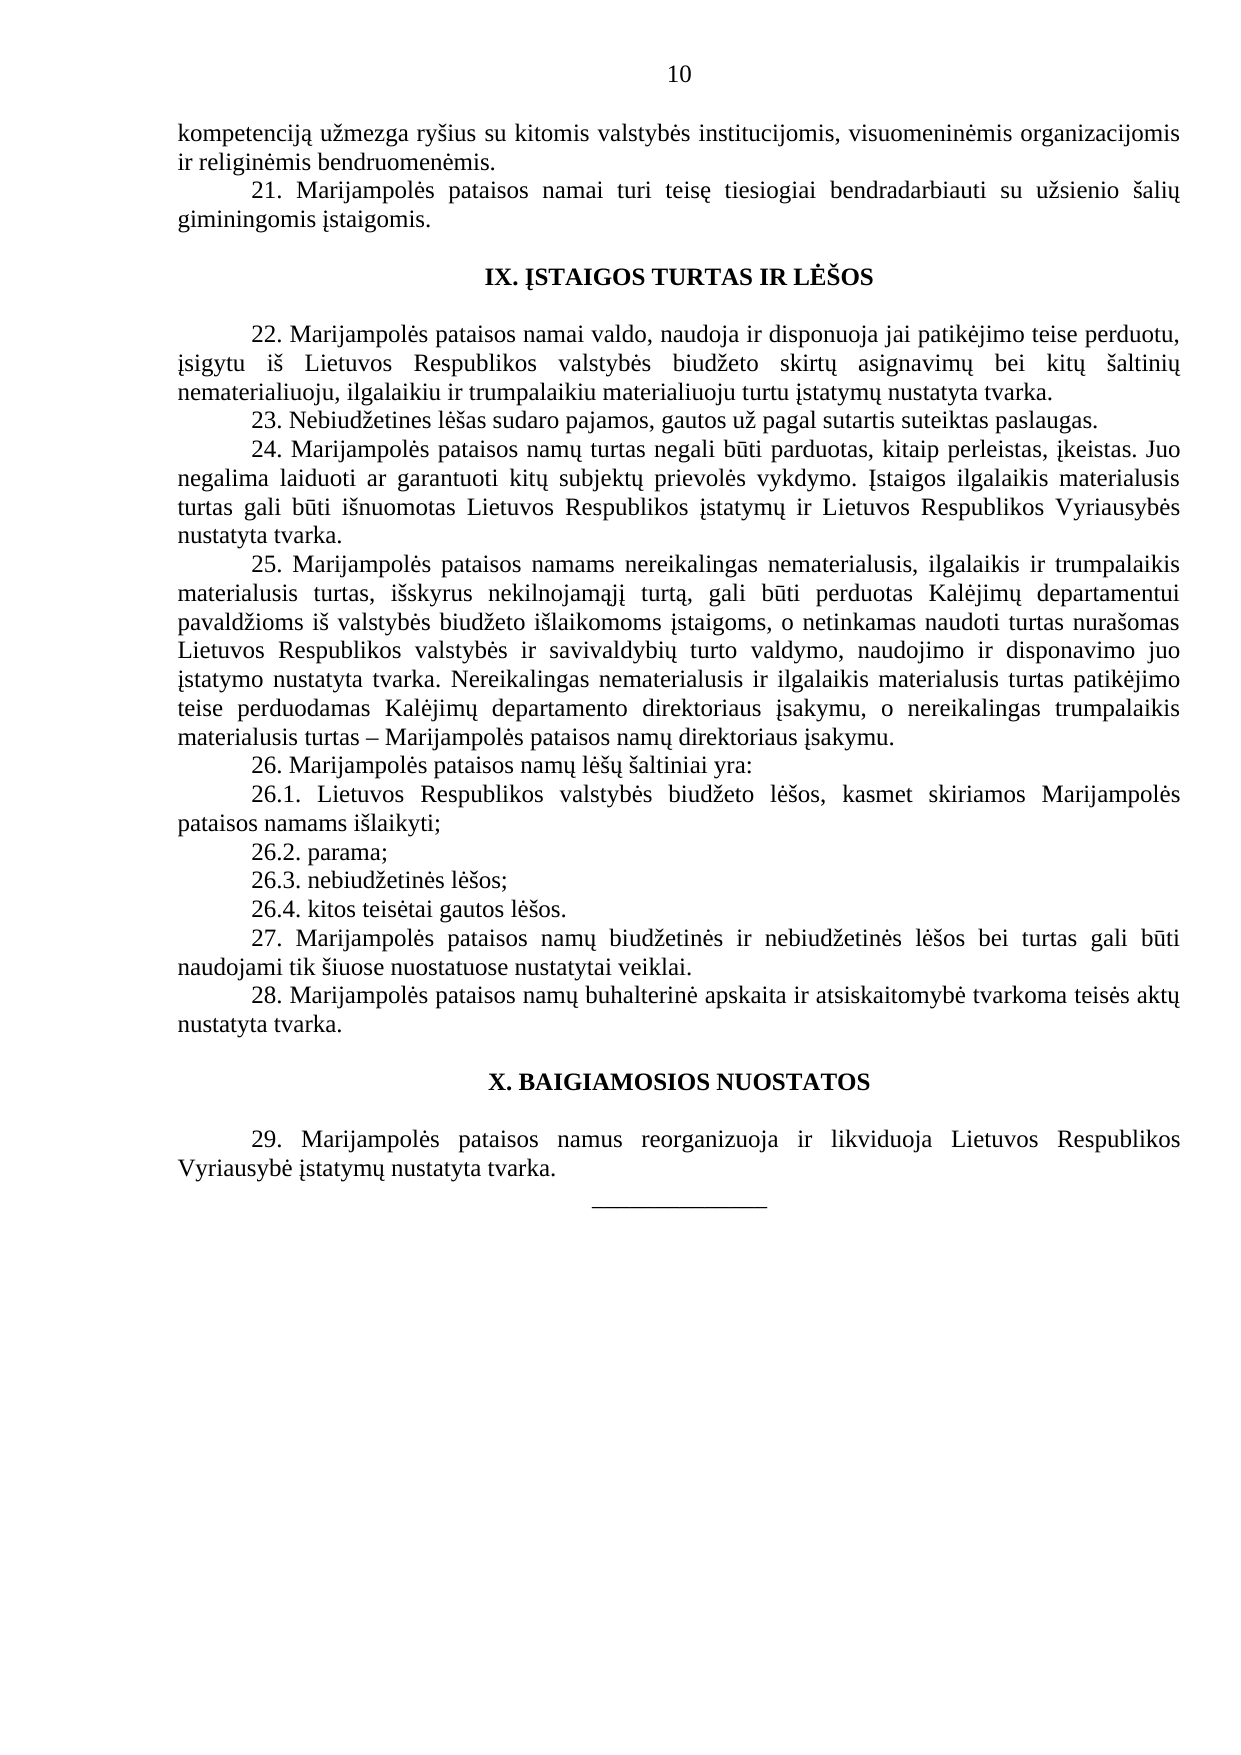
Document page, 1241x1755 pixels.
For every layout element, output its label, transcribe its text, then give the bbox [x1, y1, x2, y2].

text kompetenciją užmezga ryšius su kitomis valstybės institucijomis, visuomeninėmis organizacijomis ir religinėmis bendruomenėmis. [177, 118, 1181, 176]
text X. BAIGIAMOSIOS NUOSTATOS [177, 1067, 1181, 1096]
text 28. Marijampolės pataisos namų buhalterinė apskaita ir atsiskaitomybė tvarkoma teisės aktų nustatyta tvarka. [177, 981, 1181, 1038]
text 24. Marijampolės pataisos namų turtas negali būti parduotas, kitaip perleistas, įkeistas. Juo negalima laiduoti ar garantuoti kitų subjektų prievolės vykdymo. Įstaigos ilgalaikis materialusis turtas gali būti išnuomotas Lietuvos Respublikos įstatymų ir Lietuvos Respublikos Vyriausybės nustatyta tvarka. [177, 434, 1181, 549]
text 26.1. Lietuvos Respublikos valstybės biudžeto lėšos, kasmet skiriamos Marijampolės pataisos namams išlaikyti; [177, 779, 1181, 837]
text ______________ [177, 1182, 1181, 1211]
text 29. Marijampolės pataisos namus reorganizuoja ir likviduoja Lietuvos Respublikos Vyriausybė įstatymų nustatyta tvarka. [177, 1124, 1181, 1182]
text 27. Marijampolės pataisos namų biudžetinės ir nebiudžetinės lėšos bei turtas gali būti naudojami tik šiuose nuostatuose nustatytai veiklai. [177, 923, 1181, 981]
text 26. Marijampolės pataisos namų lėšų šaltiniai yra: [177, 751, 1181, 779]
text 26.3. nebiudžetinės lėšos; [177, 866, 1181, 894]
text 22. Marijampolės pataisos namai valdo, naudoja ir disponuoja jai patikėjimo teise perduotu, įsigytu iš Lietuvos Respublikos valstybės biudžeto skirtų asignavimų bei kitų šaltinių nematerialiuoju, ilgalaikiu ir trumpalaikiu materialiuoju turtu įstatymų nustatyta tvarka. [177, 319, 1181, 406]
text 21. Marijampolės pataisos namai turi teisę tiesiogiai bendradarbiauti su užsienio šalių giminingomis įstaigomis. [177, 176, 1181, 233]
text 26.2. parama; [177, 837, 1181, 866]
text IX. ĮSTAIGOS TURTAS IR LĖŠOS [177, 262, 1181, 291]
text 25. Marijampolės pataisos namams nereikalingas nematerialusis, ilgalaikis ir trumpalaikis materialusis turtas, išskyrus nekilnojamąjį turtą, gali būti perduotas Kalėjimų departamentui pavaldžioms iš valstybės biudžeto išlaikomoms įstaigoms, o netinkamas naudoti turtas nurašomas Lietuvos Respublikos valstybės ir savivaldybių turto valdymo, naudojimo ir disponavimo juo įstatymo nustatyta tvarka. Nereikalingas nematerialusis ir ilgalaikis materialusis turtas patikėjimo teise perduodamas Kalėjimų departamento direktoriaus įsakymu, o nereikalingas trumpalaikis materialusis turtas – Marijampolės pataisos namų direktoriaus įsakymu. [177, 549, 1181, 751]
text 26.4. kitos teisėtai gautos lėšos. [177, 894, 1181, 923]
text 23. Nebiudžetines lėšas sudaro pajamos, gautos už pagal sutartis suteiktas paslaugas. [177, 406, 1181, 434]
